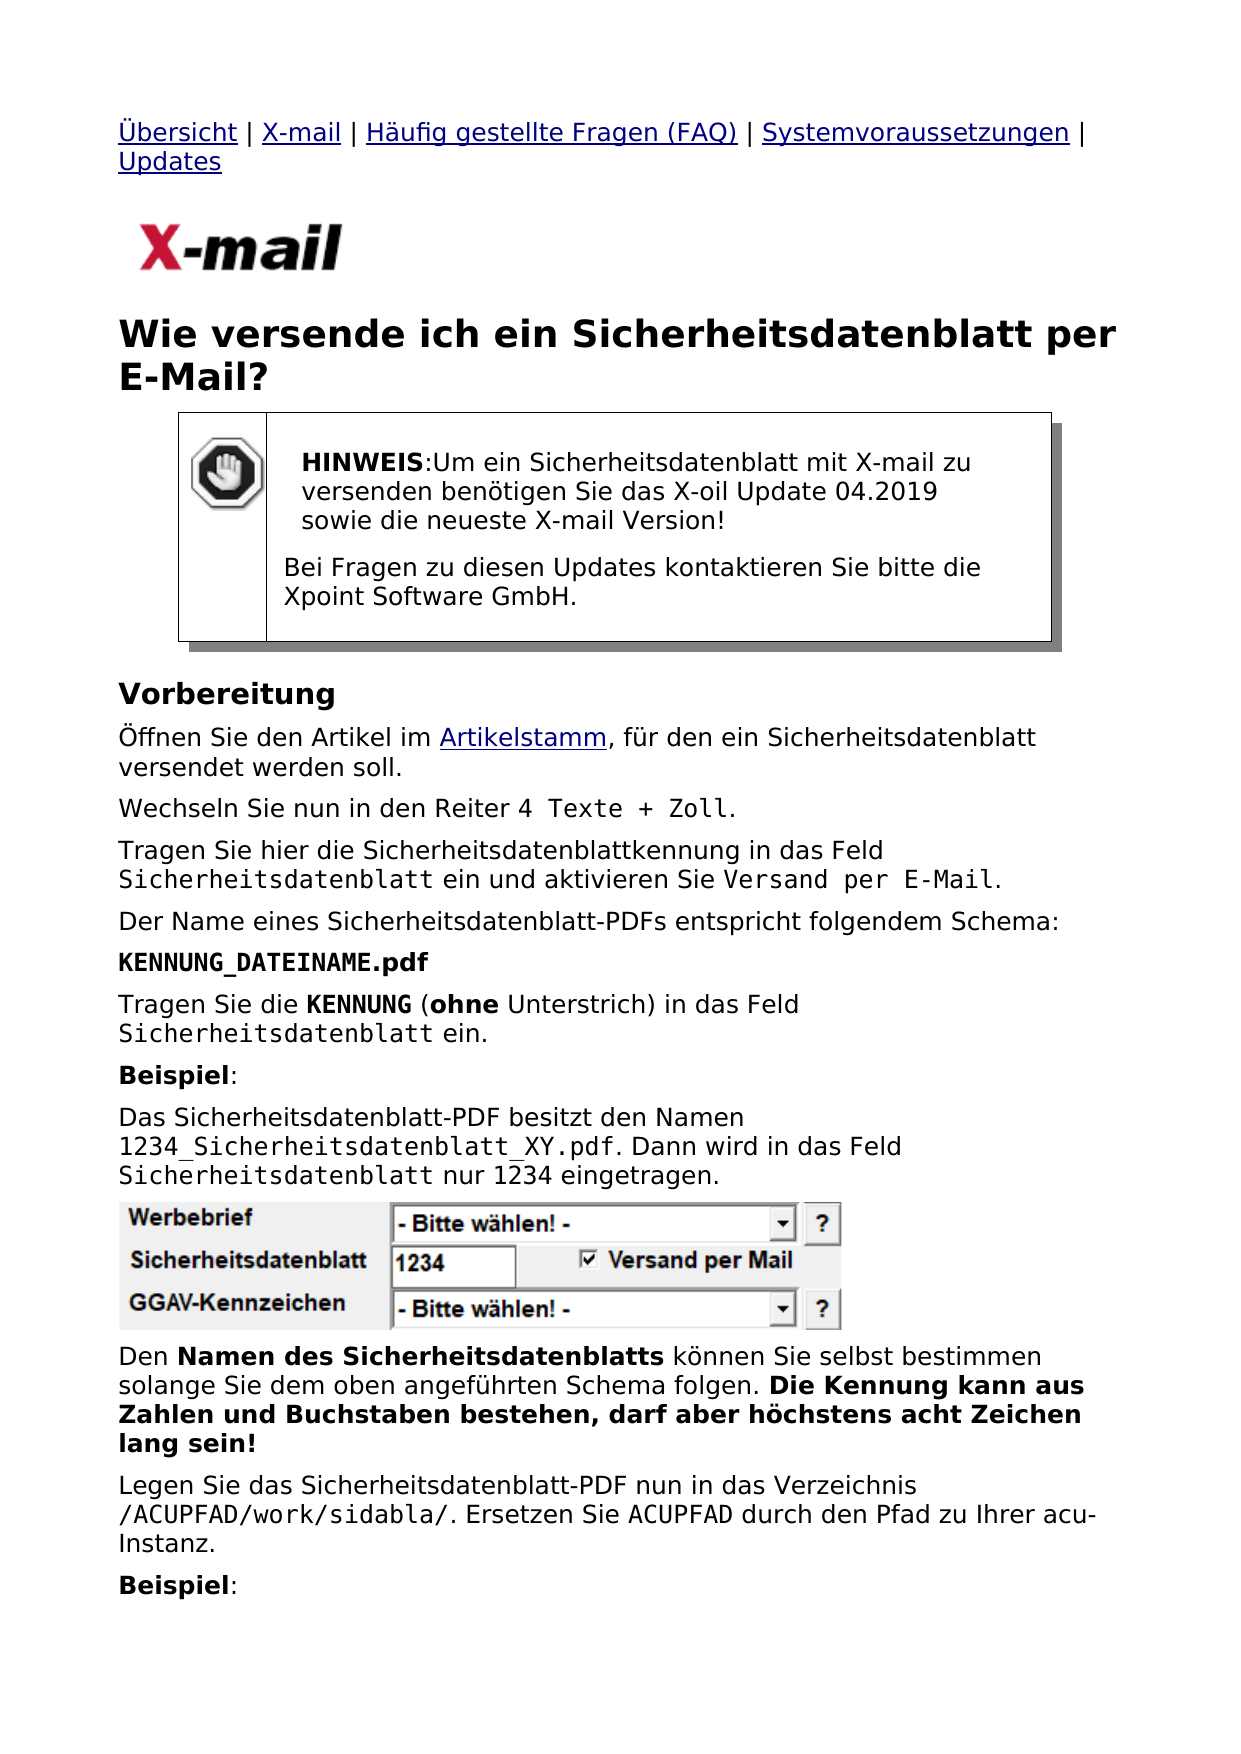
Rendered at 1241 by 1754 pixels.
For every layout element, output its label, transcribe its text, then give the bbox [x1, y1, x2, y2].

subtitle Wie versende ich ein Sicherheitsdatenblatt per E-Mail? [118, 312, 1122, 400]
text Öffnen Sie den Artikel im Artikelstamm, für den ein Sicherheitsdatenblatt versendet werden soll. [118, 724, 1122, 782]
text Tragen Sie die KENNUNG (ohne Unterstrich) in das Feld Sicherheitsdatenblatt ein. [118, 990, 1122, 1049]
text Beispiel: [118, 1061, 1122, 1090]
picture [190, 436, 266, 511]
text KENNUNG_DATEINAME.pdf [118, 949, 1122, 978]
text Tragen Sie hier die Sicherheitsdatenblattkennung in das Feld Sicherheitsdatenblatt ein und aktivieren Sie Versand per E-Mail. [118, 836, 1122, 894]
text Beispiel: [118, 1571, 1122, 1600]
picture [118, 188, 347, 275]
picture [118, 1202, 842, 1330]
table_header HINWEIS:Um ein Sicherheitsdatenblatt mit X-mail zu versenden benötigen Sie das X-oil Update 04.2019 sowie die neueste X-mail Version! Bei Fragen zu diesen Updates kontaktieren Sie bitte die Xpoint Software GmbH. [267, 413, 1051, 641]
text Übersicht | X-mail | Häufig gestellte Fragen (FAQ) | Systemvoraussetzungen | Updates [118, 118, 1122, 176]
text Den Namen des Sicherheitsdatenblatts können Sie selbst bestimmen solange Sie dem oben angeführten Schema folgen. Die Kennung kann aus Zahlen und Buchstaben bestehen, darf aber höchstens acht Zeichen lang sein! [118, 1342, 1122, 1458]
text Das Sicherheitsdatenblatt-PDF besitzt den Namen 1234_Sicherheitsdatenblatt_XY.pdf. Dann wird in das Feld Sicherheitsdatenblatt nur 1234 eingetragen. [118, 1103, 1122, 1190]
text Der Name eines Sicherheitsdatenblatt-PDFs entspricht folgendem Schema: [118, 907, 1122, 936]
text Wechseln Sie nun in den Reiter 4 Texte + Zoll. [118, 794, 1122, 824]
text Legen Sie das Sicherheitsdatenblatt-PDF nun in das Verzeichnis /ACUPFAD/work/sidabla/. Ersetzen Sie ACUPFAD durch den Pfad zu Ihrer acu-Instanz. [118, 1471, 1122, 1558]
subtitle Vorbereitung [118, 677, 1122, 711]
table_header [179, 413, 266, 641]
